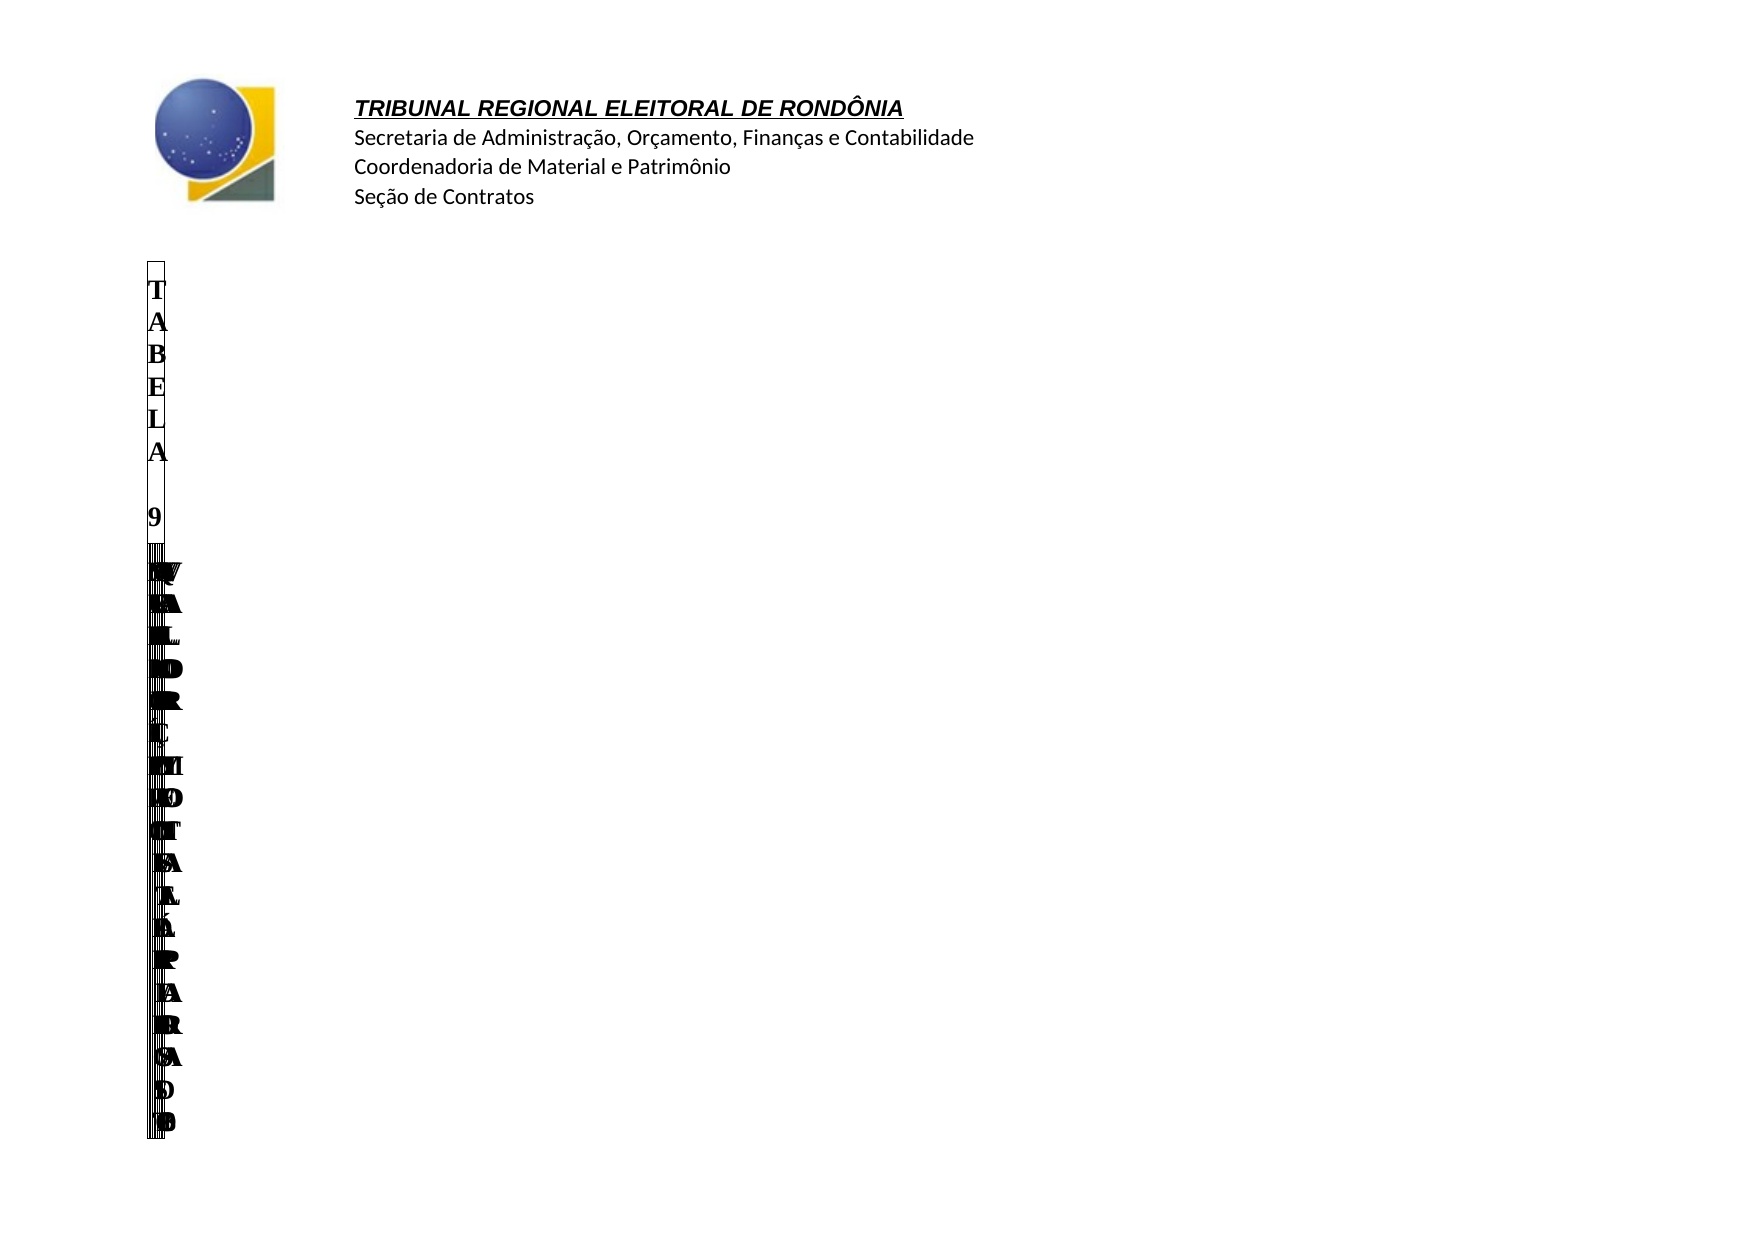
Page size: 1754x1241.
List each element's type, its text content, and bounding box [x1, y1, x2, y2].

table_header TABELA 9 [148, 282, 164, 330]
table_header TABELA 9 [148, 455, 164, 542]
table_header TABELA 9 [148, 428, 164, 460]
table_header TABELA 9 [148, 396, 164, 427]
table_header TABELA 9 [148, 262, 164, 281]
table_header TABELA 9 [148, 361, 164, 394]
table_header TABELA 9 [148, 325, 164, 348]
